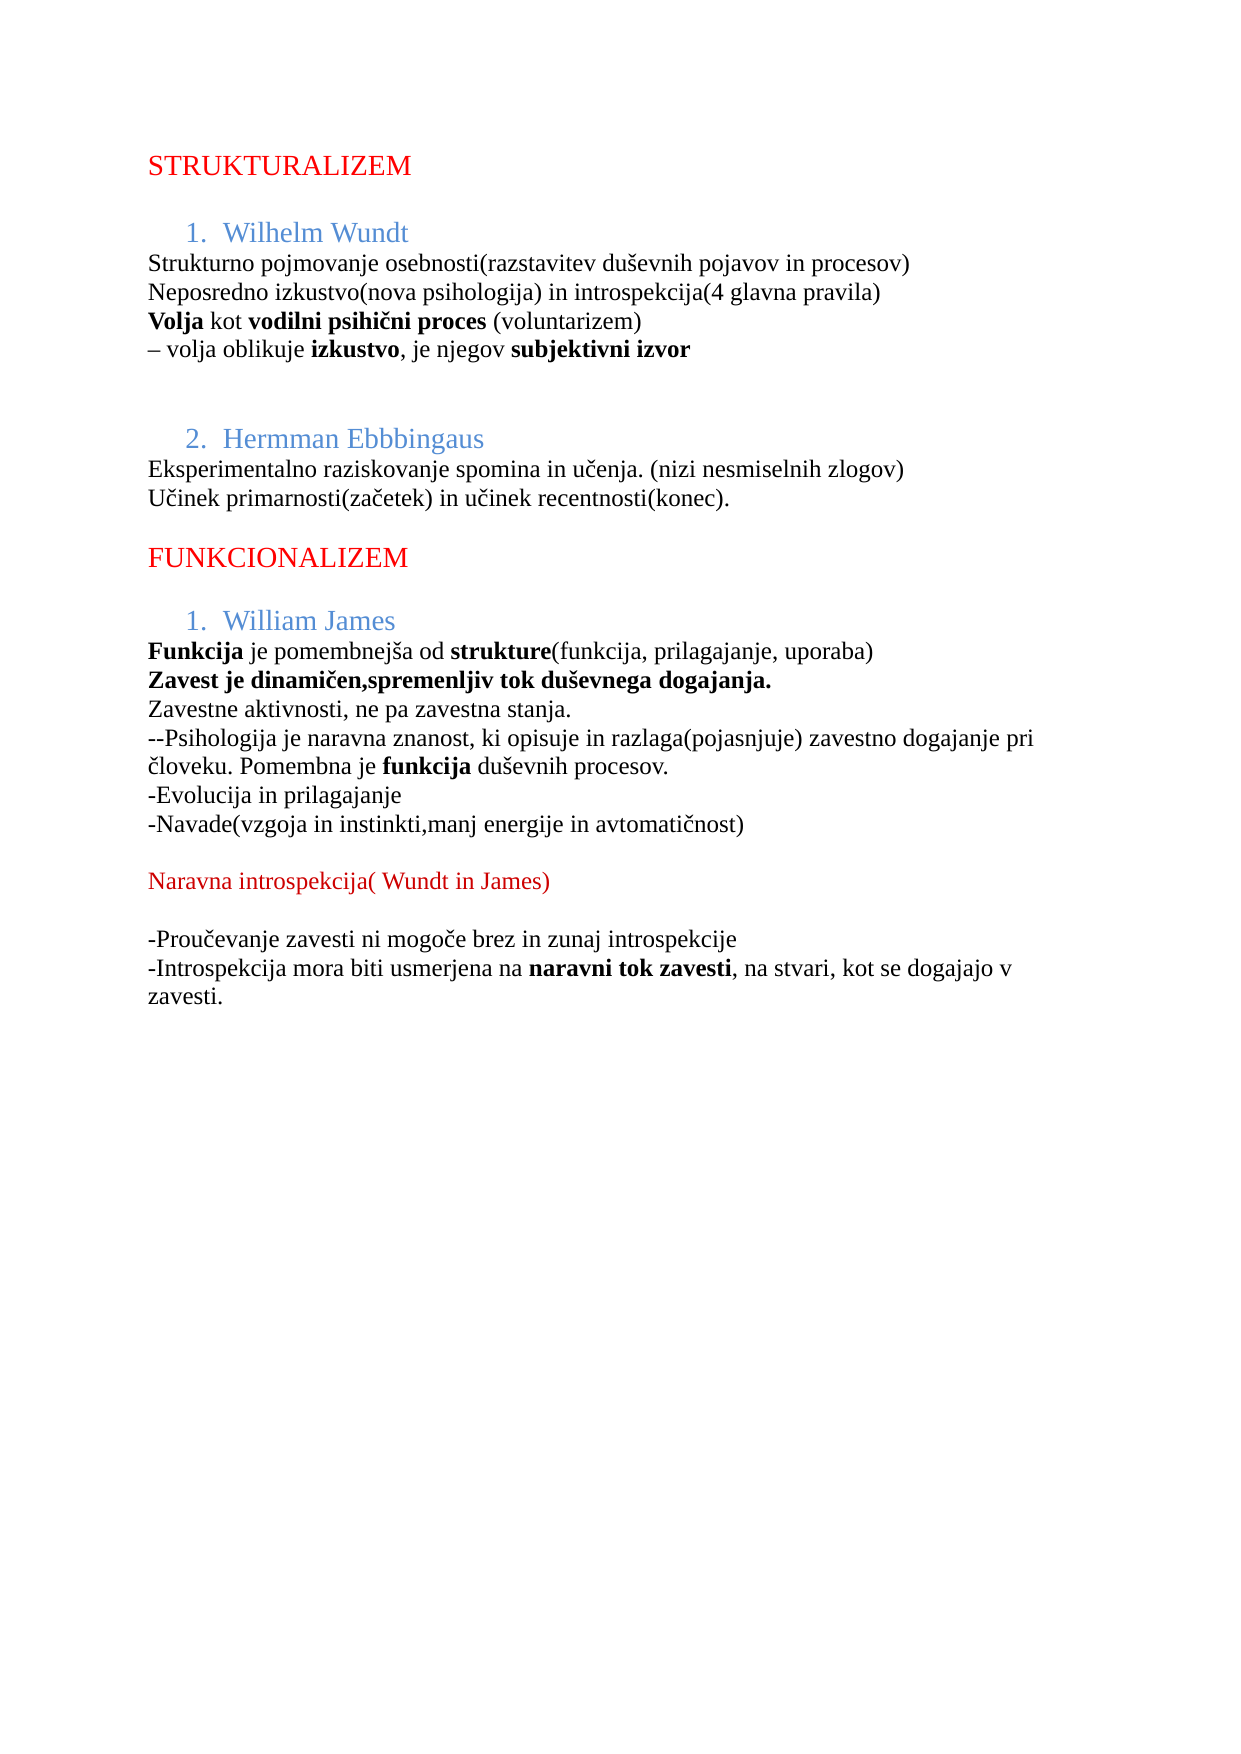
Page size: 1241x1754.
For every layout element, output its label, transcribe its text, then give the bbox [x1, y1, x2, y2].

text -Navade(vzgoja in instinkti,manj energije in avtomatičnost) [148, 809, 1093, 838]
list Wilhelm Wundt [185, 215, 1093, 248]
list William James [185, 603, 1093, 636]
text STRUKTURALIZEM [148, 148, 1093, 181]
text -Introspekcija mora biti usmerjena na naravni tok zavesti, na stvari, kot se dogajajo v zavesti. [148, 953, 1093, 1010]
text Naravna introspekcija( Wundt in James) [148, 866, 1093, 895]
text -Evolucija in prilagajanje [148, 780, 1093, 809]
text Zavestne aktivnosti, ne pa zavestna stanja. [148, 694, 1093, 723]
text Volja kot vodilni psihični proces (voluntarizem) [148, 306, 1093, 334]
text Funkcija je pomembnejša od strukture(funkcija, prilagajanje, uporaba) [148, 636, 1093, 665]
text Strukturno pojmovanje osebnosti(razstavitev duševnih pojavov in procesov) [148, 248, 1093, 277]
text -Proučevanje zavesti ni mogoče brez in zunaj introspekcije [148, 924, 1093, 953]
text FUNKCIONALIZEM [148, 541, 1093, 574]
text – volja oblikuje izkustvo, je njegov subjektivni izvor [148, 334, 1093, 363]
text Učinek primarnosti(začetek) in učinek recentnosti(konec). [148, 483, 1093, 512]
text Neposredno izkustvo(nova psihologija) in introspekcija(4 glavna pravila) [148, 277, 1093, 306]
text --Psihologija je naravna znanost, ki opisuje in razlaga(pojasnjuje) zavestno dogajanje pri človeku. Pomembna je funkcija duševnih procesov. [148, 723, 1093, 780]
text Eksperimentalno raziskovanje spomina in učenja. (nizi nesmiselnih zlogov) [148, 454, 1093, 483]
text Zavest je dinamičen,spremenljiv tok duševnega dogajanja. [148, 665, 1093, 694]
list Hermman Ebbbingaus [185, 421, 1093, 454]
